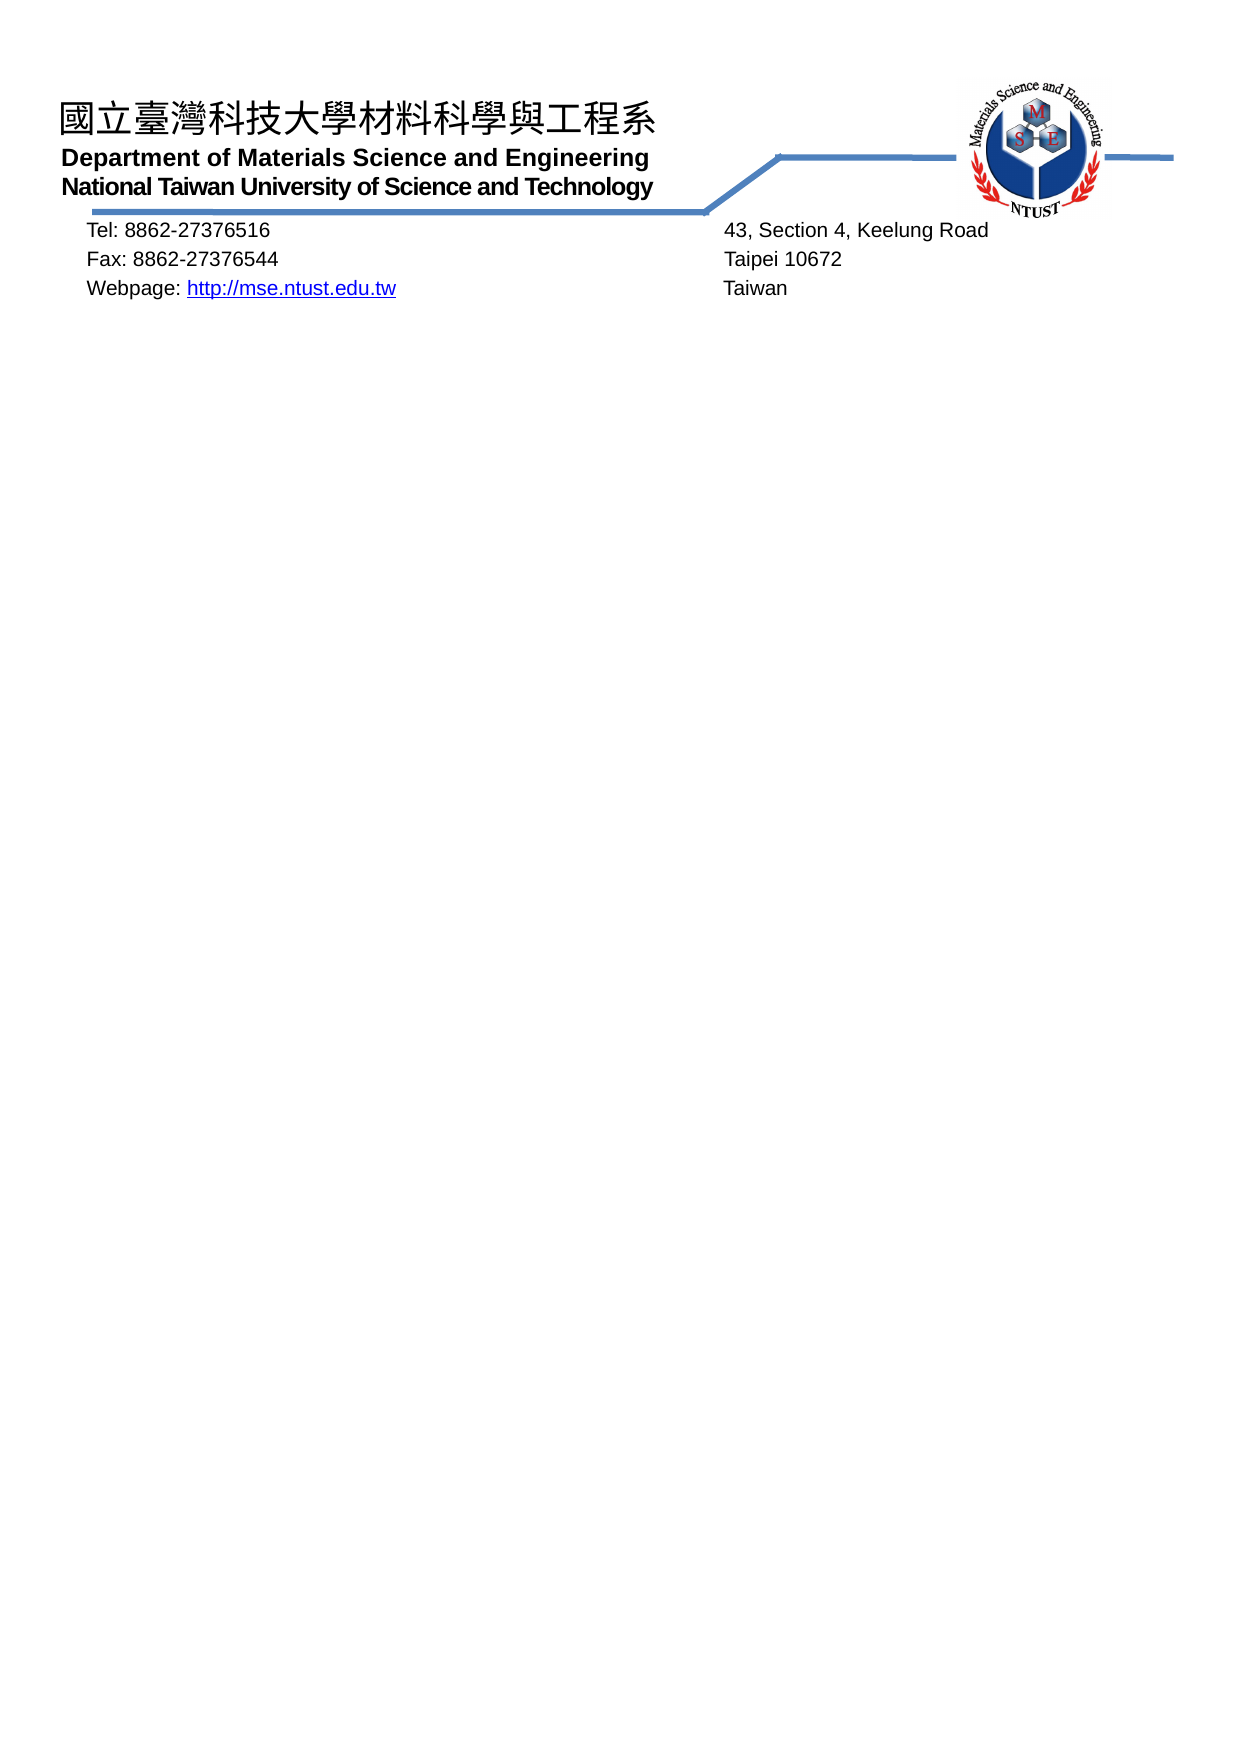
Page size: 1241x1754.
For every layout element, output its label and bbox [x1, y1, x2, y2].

picture [956, 77, 1112, 221]
